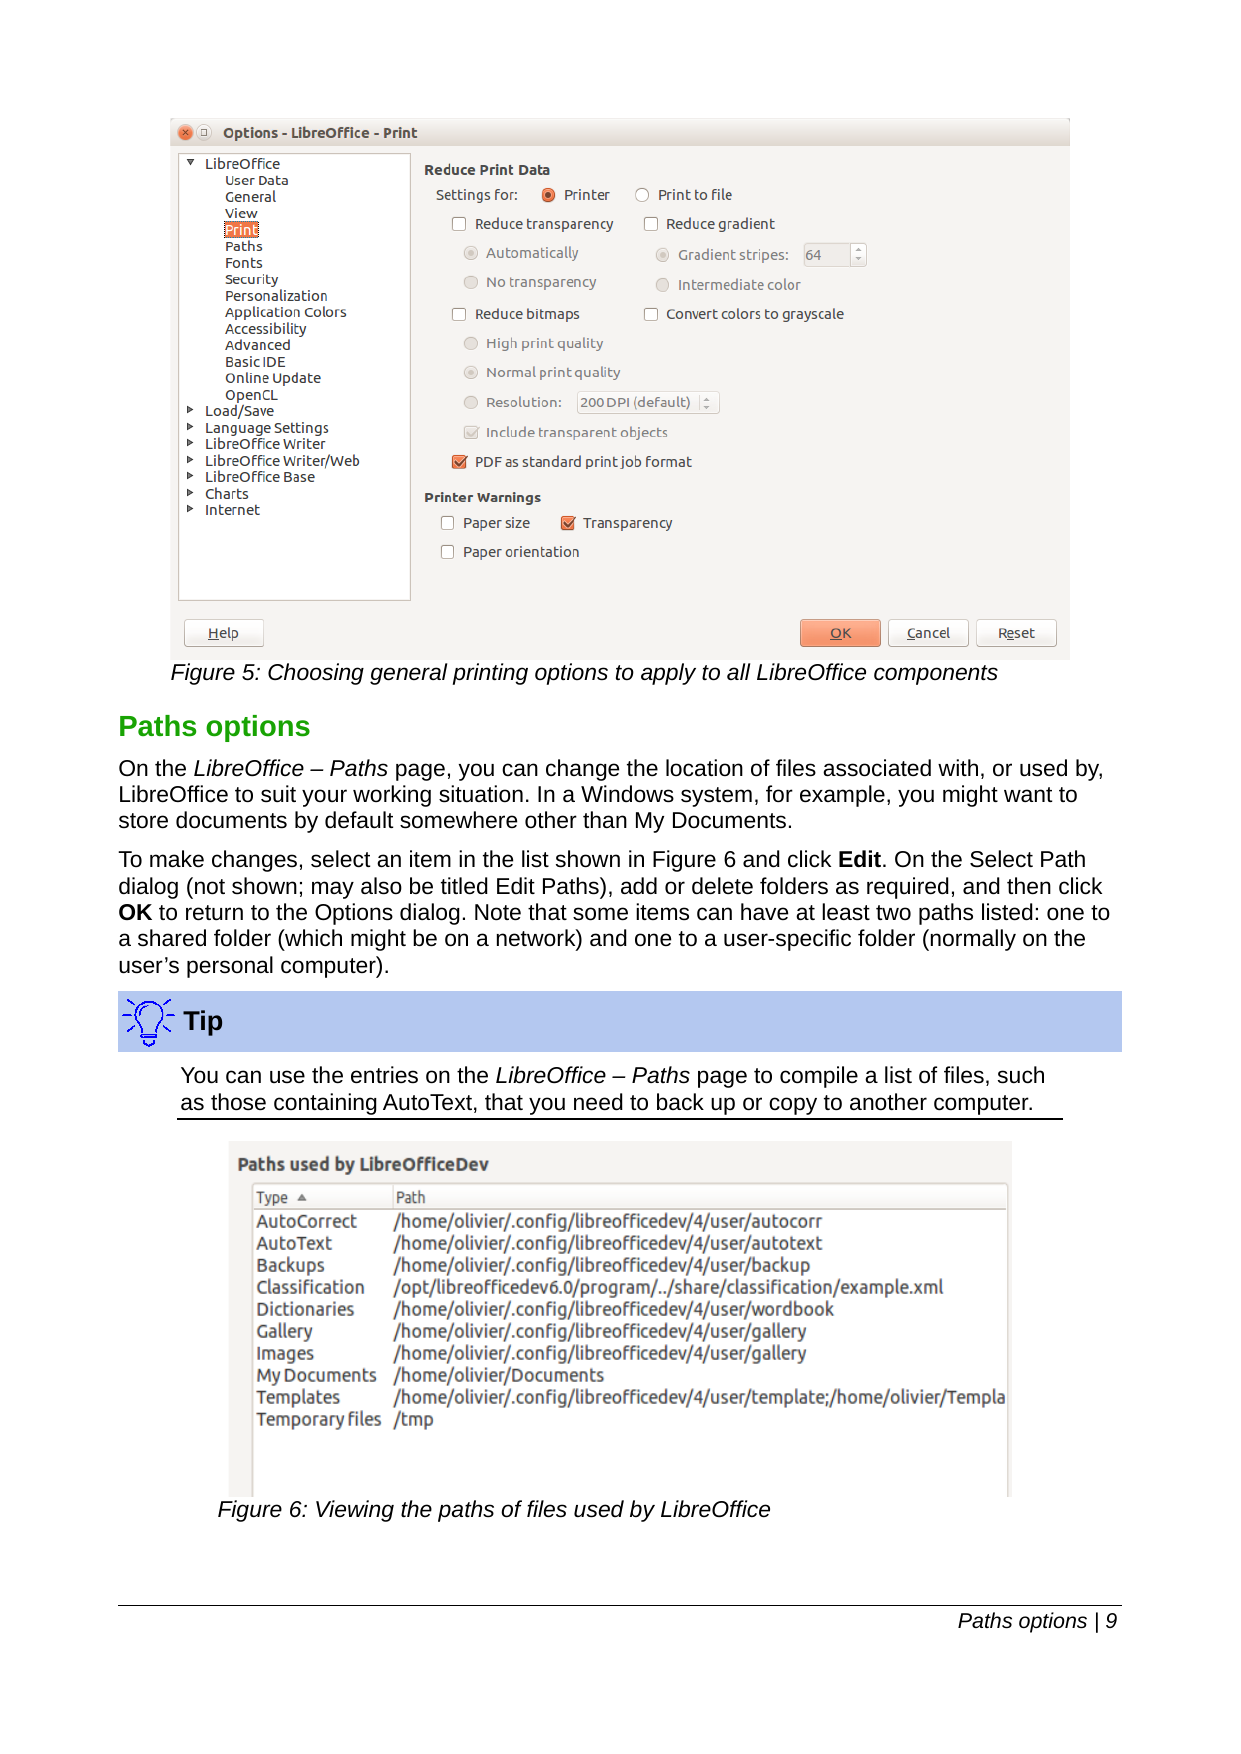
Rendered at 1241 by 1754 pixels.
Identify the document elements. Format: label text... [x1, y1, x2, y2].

subtitle Paths options [118, 709, 1122, 743]
picture [170, 118, 1070, 660]
picture [228, 1141, 1012, 1497]
text On the LibreOffice – Paths page, you can change the location of files associated with, or used by, LibreOffice to suit your working situation. In a Windows system, for example, you might want to store documents by default somewhere other than My Documents. [118, 755, 1122, 834]
text Figure 6: Viewing the paths of files used by LibreOffice [217, 1141, 1023, 1523]
picture [119, 991, 179, 1051]
text To make changes, select an item in the list shown in Figure 6 and click Edit. On the Select Path dialog (not shown; may also be titled Edit Paths), add or delete folders as required, and then click OK to return to the Options dialog. Note that some items can have at least two paths listed: one to a shared folder (which might be on a network) and one to a user-specific folder (normally on the user’s personal computer). [118, 846, 1122, 978]
subtitle Tip [118, 991, 1122, 1052]
text Figure 5: Choosing general printing options to apply to all LibreOffice components [170, 660, 1070, 686]
text You can use the entries on the LibreOffice – Paths page to compile a list of files, such as those containing AutoText, that you need to back up or copy to another computer. [177, 1059, 1063, 1118]
